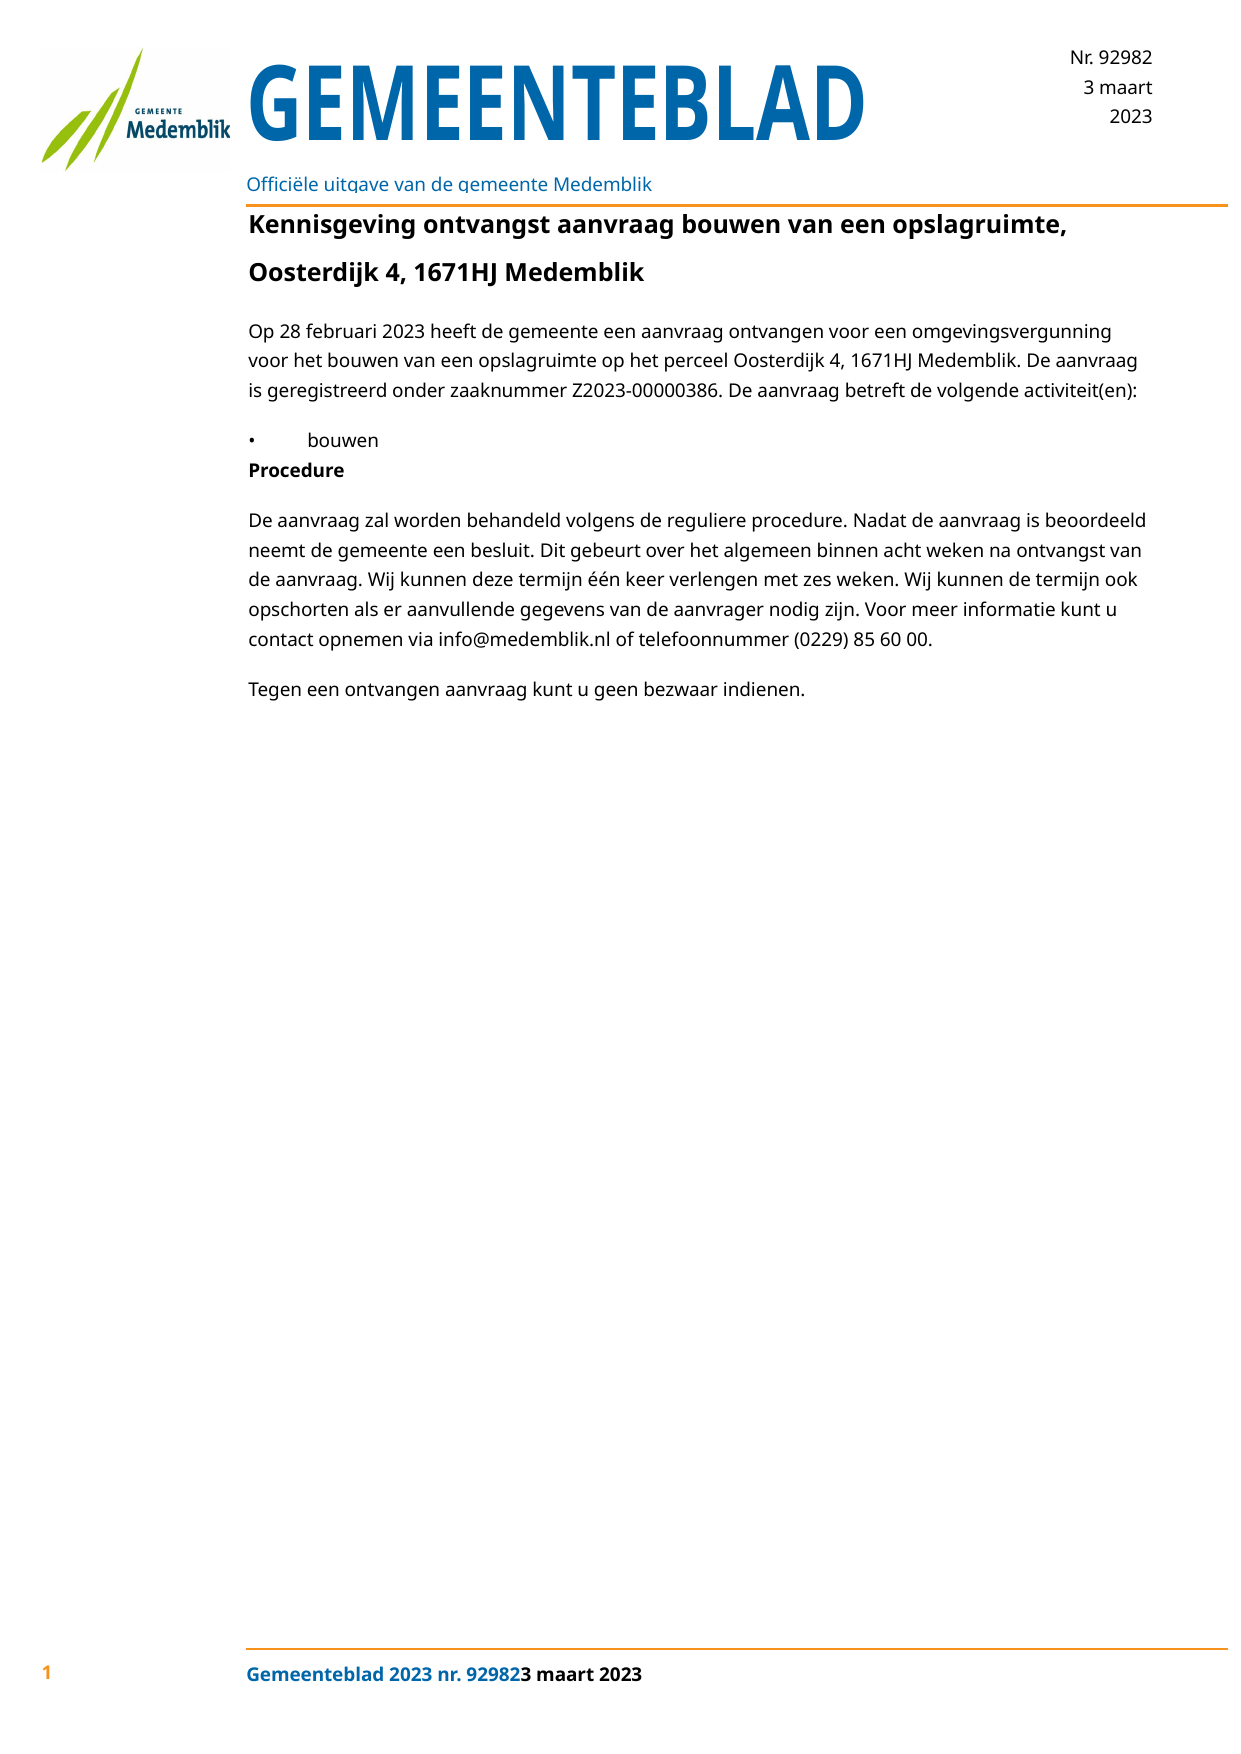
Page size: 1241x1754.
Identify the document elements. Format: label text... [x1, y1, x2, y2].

text Procedure [248, 457, 1152, 483]
text Tegen een ontvangen aanvraag kunt u geen bezwaar indienen. [248, 676, 1152, 702]
text De aanvraag zal worden behandeld volgens de reguliere procedure. Nadat de aanvraag is beoordeeld neemt de gemeente een besluit. Dit gebeurt over het algemeen binnen acht weken na ontvangst van de aanvraag. Wij kunnen deze termijn één keer verlengen met zes weken. Wij kunnen de termijn ook opschorten als er aanvullende gegevens van de aanvrager nodig zijn. Voor meer informatie kunt u contact opnemen via info@medemblik.nl of telefoonnummer (0229) 85 60 00. [248, 507, 1152, 652]
picture [41, 47, 231, 172]
list bouwen [248, 427, 1152, 453]
text Kennisgeving ontvangst aanvraag bouwen van een opslagruimte, Oosterdijk 4, 1671HJ Medemblik [248, 207, 1152, 288]
text Op 28 februari 2023 heeft de gemeente een aanvraag ontvangen voor een omgevingsvergunning voor het bouwen van een opslagruimte op het perceel Oosterdijk 4, 1671HJ Medemblik. De aanvraag is geregistreerd onder zaaknummer Z2023-00000386. De aanvraag betreft de volgende activiteit(en): [248, 318, 1152, 403]
